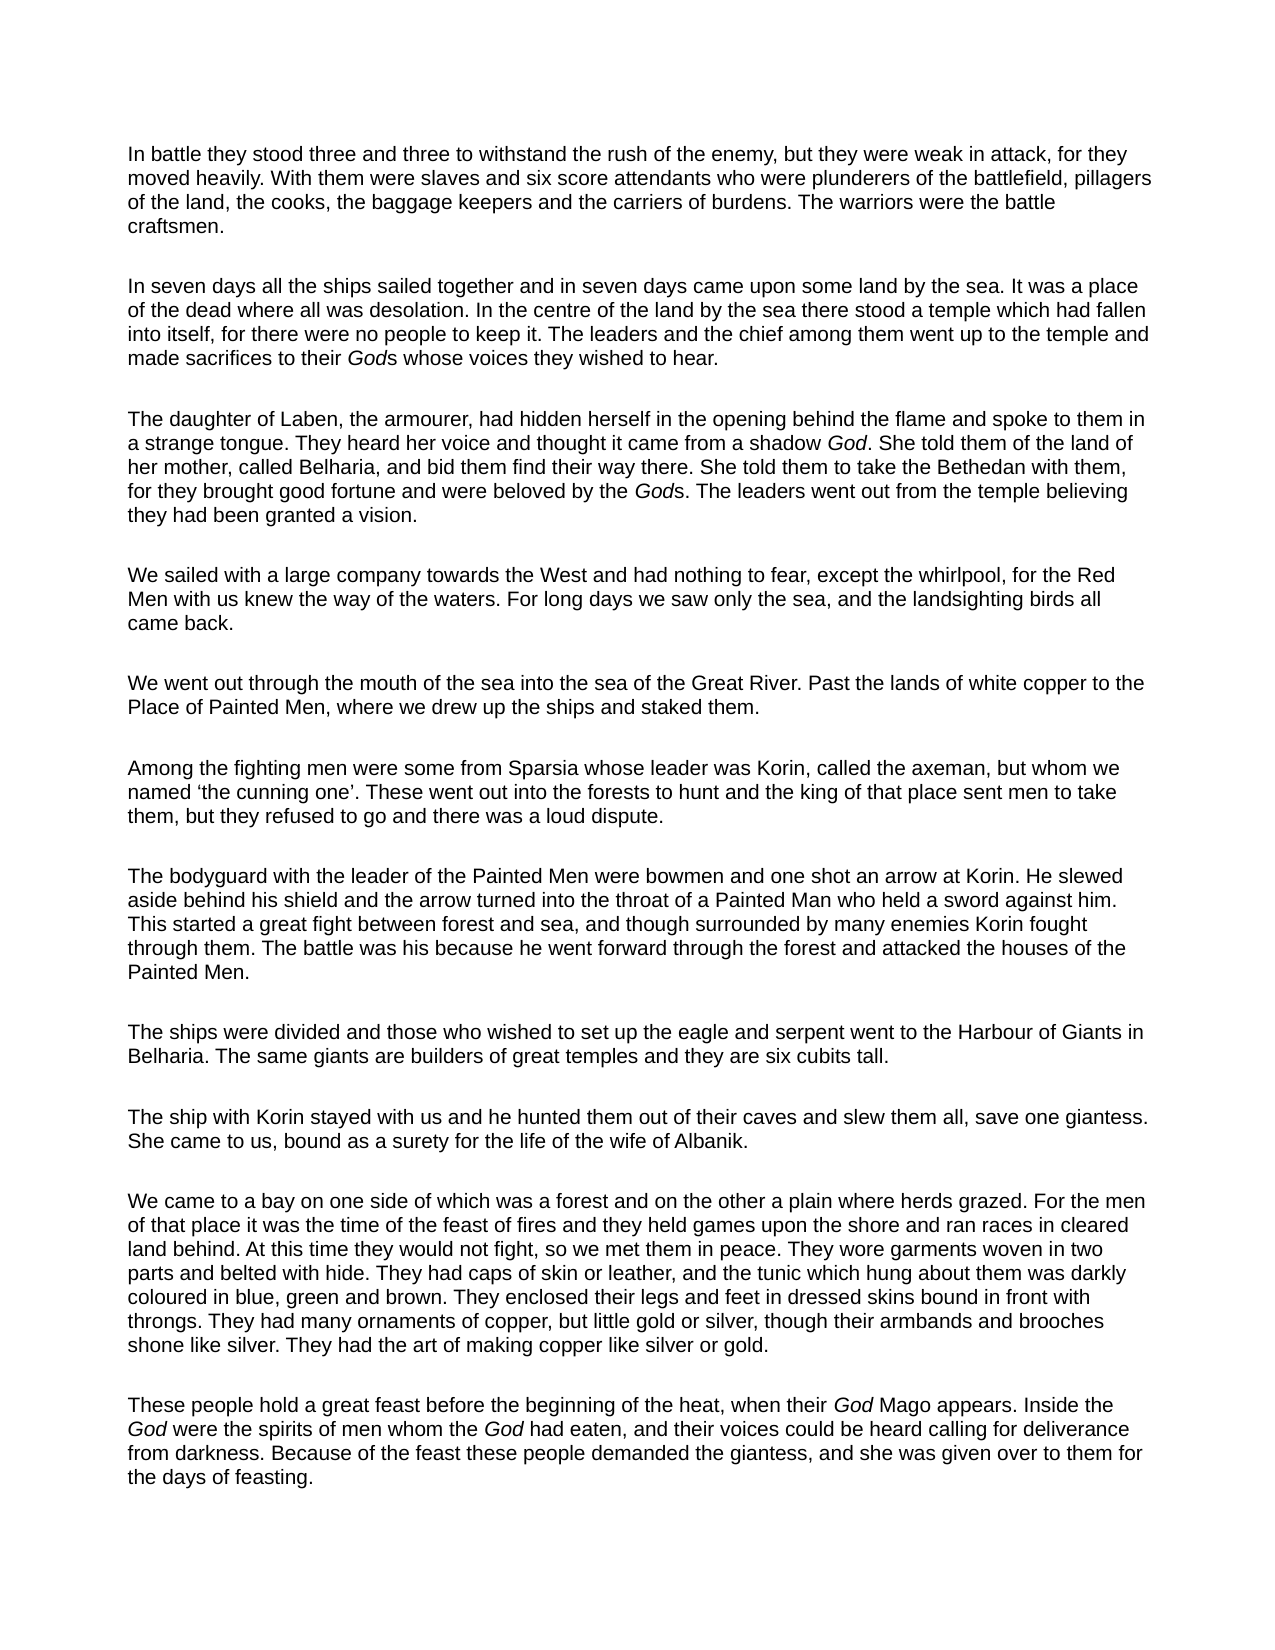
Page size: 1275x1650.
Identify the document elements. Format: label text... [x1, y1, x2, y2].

text In battle they stood three and three to withstand the rush of the enemy, but they were weak in attack, for they moved heavily. With them were slaves and six score attendants who were plunderers of the battlefield, pillagers of the land, the cooks, the baggage keepers and the carriers of burdens. The warriors were the battle craftsmen. [127, 118, 1154, 238]
text Among the fighting men were some from Sparsia whose leader was Korin, called the axeman, but whom we named ‘the cunning one’. These went out into the forests to hunt and the king of that place sent men to take them, but they refused to go and there was a loud dispute. [127, 732, 1154, 827]
text These people hold a great feast before the beginning of the heat, when their God Mago appears. Inside the God were the spirits of men whom the God had eaten, and their voices could be heard calling for deliverance from darkness. Because of the feast these people demanded the giantess, and she was given over to them for the days of feasting. [127, 1369, 1154, 1489]
text The ship with Korin stayed with us and he hunted them out of their caves and slew them all, save one giantess. She came to us, bound as a surety for the life of the wife of Albanik. [127, 1081, 1154, 1152]
text We came to a bay on one side of which was a forest and on the other a plain where herds grazed. For the men of that place it was the time of the feast of fires and they held games upon the shore and ran races in cleared land behind. At this time they would not fight, so we met them in peace. They wore garments woven in two parts and belted with hide. They had caps of skin or leather, and the tunic which hung about them was darkly coloured in blue, green and brown. They enclosed their legs and feet in dressed skins bound in front with throngs. They had many ornaments of copper, but little gold or silver, though their armbands and brooches shone like silver. They had the art of making copper like silver or gold. [127, 1165, 1154, 1357]
text The bodyguard with the leader of the Painted Men were bowmen and one shot an arrow at Korin. He slewed aside behind his shield and the arrow turned into the throat of a Painted Man who held a sword against him. This started a great fight between forest and sea, and though surrounded by many enemies Korin fought through them. The battle was his because he went forward through the forest and attacked the houses of the Painted Men. [127, 840, 1154, 984]
text The daughter of Laben, the armourer, had hidden herself in the opening behind the flame and spoke to them in a strange tongue. They heard her voice and thought it came from a shadow God. She told them of the land of her mother, called Belharia, and bid them find their way there. She told them to take the Bethedan with them, for they brought good fortune and were beloved by the Gods. The leaders went out from the temple believing they had been granted a vision. [127, 383, 1154, 526]
text In seven days all the ships sailed together and in seven days came upon some land by the sea. It was a place of the dead where all was desolation. In the centre of the land by the sea there stood a temple which had fallen into itself, for there were no people to keep it. The leaders and the chief among them went up to the temple and made sacrifices to their Gods whose voices they wished to hear. [127, 250, 1154, 370]
text [127, 1501, 1154, 1525]
text We sailed with a large company towards the West and had nothing to fear, except the whirlpool, for the Red Men with us knew the way of the waters. For long days we saw only the sea, and the landsighting birds all came back. [127, 539, 1154, 635]
text The ships were divided and those who wished to set up the eagle and serpent went to the Harbour of Giants in Belharia. The same giants are builders of great temples and they are six cubits tall. [127, 996, 1154, 1068]
text We went out through the mouth of the sea into the sea of the Great River. Past the lands of white copper to the Place of Painted Men, where we drew up the ships and staked them. [127, 647, 1154, 719]
